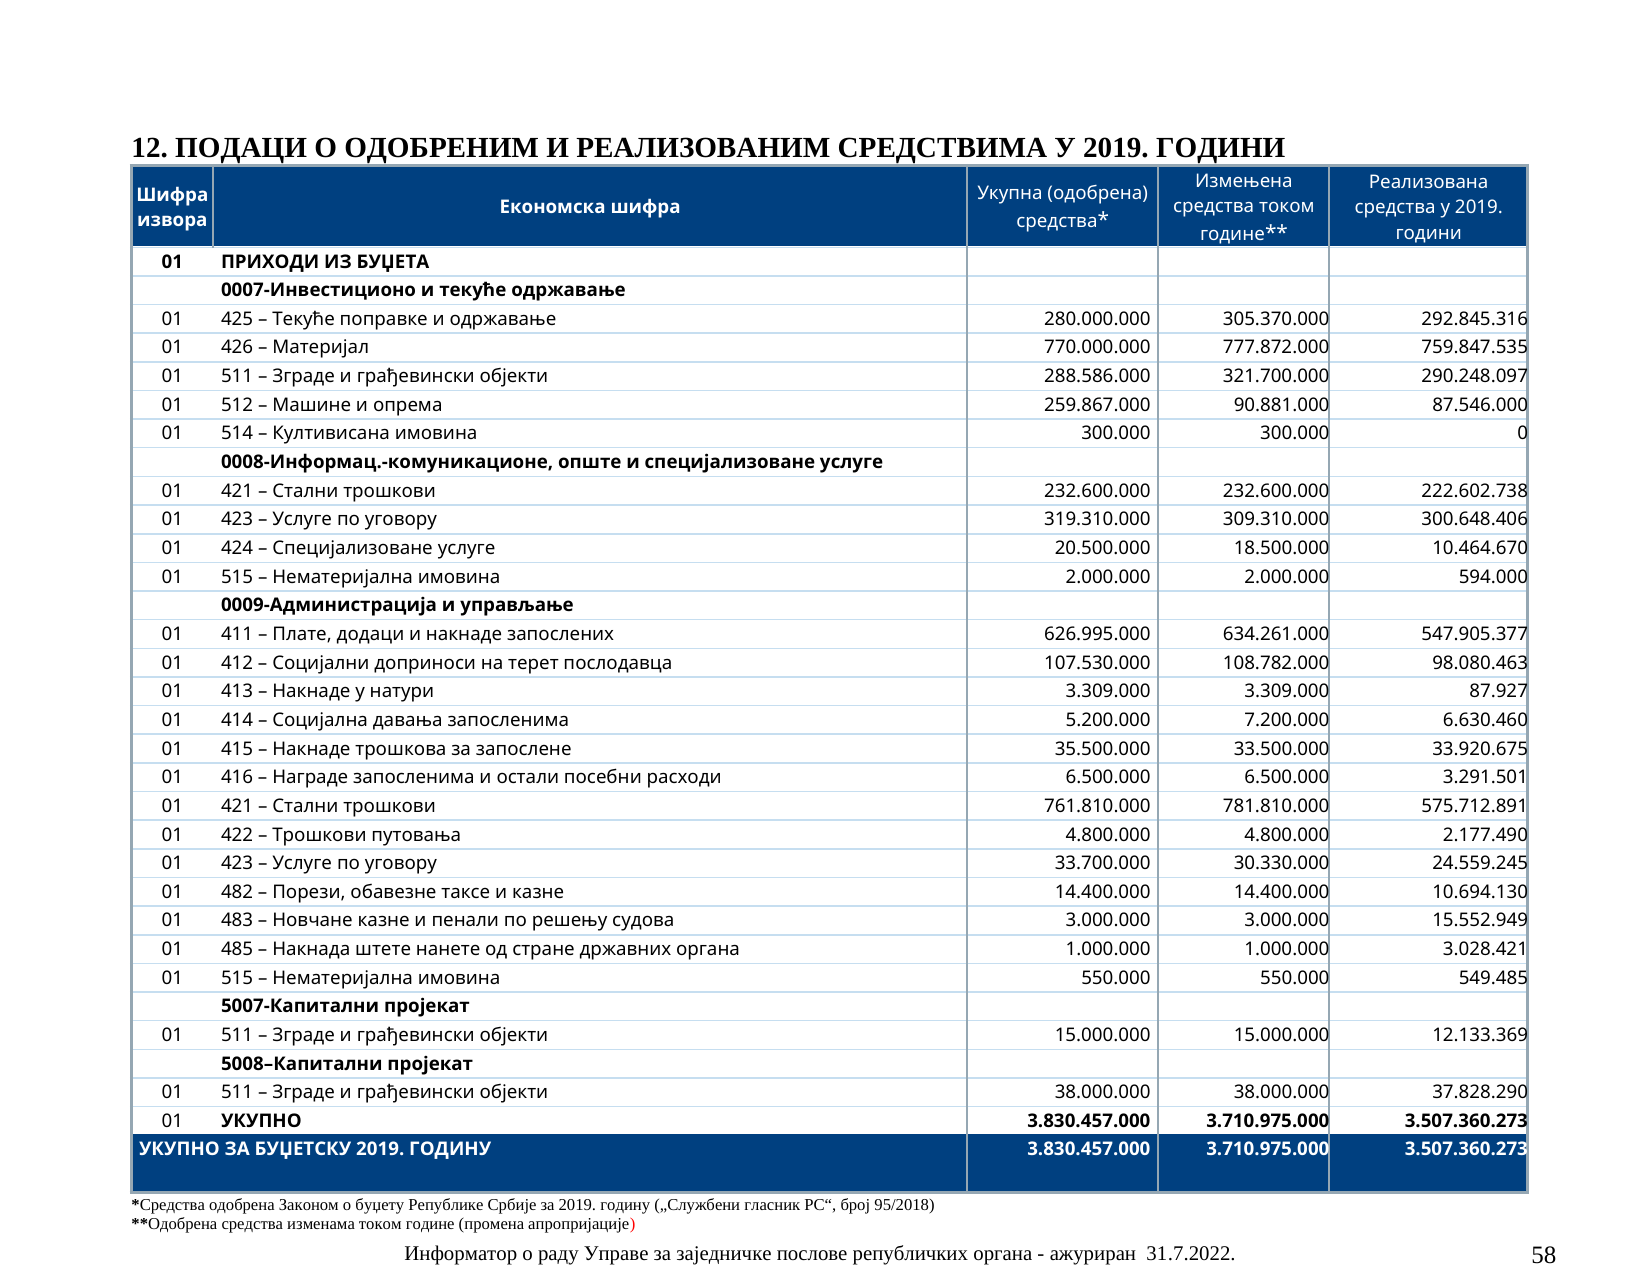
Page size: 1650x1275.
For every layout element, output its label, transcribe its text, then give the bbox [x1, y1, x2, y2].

table_cell 12.133.369 [1330, 1021, 1526, 1048]
table_header Економска шифра [214, 167, 966, 246]
table_cell 3.028.421 [1330, 936, 1526, 962]
table_cell 6.630.460 [1330, 706, 1526, 733]
table_cell 232.600.000 [1159, 477, 1328, 504]
table_cell 413 – Накнаде у натури [213, 678, 966, 705]
text *Средства одобрена Законом о буџету Републике Србије за 2019. годину („Службени гласник РС“, број 95/2018) [131, 1194, 1556, 1213]
table_cell 511 – Зграде и грађевински објекти [213, 1021, 966, 1048]
table_cell 01 [133, 964, 213, 991]
table_cell УКУПНО [213, 1107, 966, 1134]
table_cell 415 – Накнаде трошкова за запослене [213, 735, 966, 762]
table_cell 300.648.406 [1330, 506, 1526, 533]
table_cell 01 [133, 735, 213, 762]
table_cell ПРИХОДИ ИЗ БУЏЕТА [213, 248, 966, 275]
table_cell 594.000 [1330, 563, 1526, 590]
table_cell 424 – Специјализоване услуге [213, 535, 966, 561]
table_cell [1159, 1050, 1328, 1077]
table_cell 634.261.000 [1159, 620, 1328, 647]
table_cell 0007-Инвестиционо и текуће одржавање [213, 277, 966, 304]
table_cell 411 – Плате, додаци и накнаде запослених [213, 620, 966, 647]
table_cell 0 [1330, 420, 1526, 447]
table_cell [1159, 448, 1328, 476]
table_cell 3.000.000 [968, 907, 1157, 934]
table_cell 01 [133, 907, 213, 934]
table_cell 6.500.000 [968, 764, 1157, 791]
table_cell [1159, 993, 1328, 1020]
table_cell 759.847.535 [1330, 334, 1526, 361]
table_cell 01 [133, 305, 213, 332]
table_cell 259.867.000 [968, 391, 1157, 418]
table_cell [133, 592, 213, 619]
table_cell 515 – Нематеријална имовина [213, 563, 966, 590]
table_cell 512 – Машине и опрема [213, 391, 966, 418]
table_cell 3.830.457.000 [968, 1107, 1157, 1134]
table_cell 5.200.000 [968, 706, 1157, 733]
table_cell 3.000.000 [1159, 907, 1328, 934]
table_cell 423 – Услуге по уговору [213, 850, 966, 877]
table_cell 770.000.000 [968, 334, 1157, 361]
table_cell 4.800.000 [968, 821, 1157, 848]
table_cell 01 [133, 506, 213, 533]
table_cell 6.500.000 [1159, 764, 1328, 791]
table_cell 412 – Социјални доприноси на терет послодавца [213, 649, 966, 676]
table_cell 01 [133, 936, 213, 962]
table_cell 35.500.000 [968, 735, 1157, 762]
table_cell 87.927 [1330, 678, 1526, 705]
table_cell 781.810.000 [1159, 792, 1328, 819]
table_cell 01 [133, 1107, 213, 1134]
table_cell 761.810.000 [968, 792, 1157, 819]
table_cell 4.800.000 [1159, 821, 1328, 848]
table_cell 10.694.130 [1330, 878, 1526, 905]
table_cell 107.530.000 [968, 649, 1157, 676]
table_cell 515 – Нематеријална имовина [213, 964, 966, 991]
table_cell [1159, 592, 1328, 619]
table_cell 7.200.000 [1159, 706, 1328, 733]
table_cell 309.310.000 [1159, 506, 1328, 533]
table_cell 15.552.949 [1330, 907, 1526, 934]
table_cell 511 – Зграде и грађевински објекти [213, 363, 966, 389]
table_cell 38.000.000 [1159, 1079, 1328, 1106]
table_cell 3.710.975.000 [1159, 1134, 1328, 1164]
table_cell 14.400.000 [968, 878, 1157, 905]
table_cell 15.000.000 [968, 1021, 1157, 1048]
table_cell 10.464.670 [1330, 535, 1526, 561]
table_cell 549.485 [1330, 964, 1526, 991]
table_cell 87.546.000 [1330, 391, 1526, 418]
table_cell 1.000.000 [1159, 936, 1328, 962]
table_cell 300.000 [1159, 420, 1328, 447]
table_cell 485 – Накнада штете нанете од стране државних органа [213, 936, 966, 962]
table_cell [1330, 993, 1526, 1020]
table_cell 305.370.000 [1159, 305, 1328, 332]
table_cell 18.500.000 [1159, 535, 1328, 561]
table_cell [968, 1050, 1157, 1077]
table_cell [1159, 1164, 1328, 1191]
table_cell 5008–Капитални пројекат [213, 1050, 966, 1077]
table_cell 90.881.000 [1159, 391, 1328, 418]
table_cell 01 [133, 391, 213, 418]
table_header Измењена средства током године** [1159, 167, 1328, 246]
table_cell 319.310.000 [968, 506, 1157, 533]
table_cell 422 – Трошкови путовања [213, 821, 966, 848]
table_cell 232.600.000 [968, 477, 1157, 504]
table_cell 425 – Текуће поправке и одржавање [213, 305, 966, 332]
table_cell 0009-Администрација и управљање [213, 592, 966, 619]
table_cell 5007-Капитални пројекат [213, 993, 966, 1020]
table_cell 15.000.000 [1159, 1021, 1328, 1048]
table_cell 01 [133, 764, 213, 791]
table_cell 33.920.675 [1330, 735, 1526, 762]
table_cell 2.000.000 [968, 563, 1157, 590]
table_header Шифра извора [133, 167, 212, 246]
table_cell 300.000 [968, 420, 1157, 447]
table_cell 2.000.000 [1159, 563, 1328, 590]
table_cell 321.700.000 [1159, 363, 1328, 389]
table_cell 01 [133, 620, 213, 647]
table_cell [133, 993, 213, 1020]
table_cell 01 [133, 821, 213, 848]
table_cell [968, 993, 1157, 1020]
table_cell [1330, 248, 1526, 275]
table_cell 01 [133, 248, 213, 275]
table_cell [968, 248, 1157, 275]
table_cell 3.309.000 [968, 678, 1157, 705]
table_cell 01 [133, 792, 213, 819]
table_cell [968, 1164, 1157, 1191]
table_cell 421 – Стални трошкови [213, 477, 966, 504]
table_cell 514 – Култивисана имовина [213, 420, 966, 447]
table_cell 01 [133, 1079, 213, 1106]
table_cell 3.507.360.273 [1330, 1107, 1526, 1134]
table_cell 483 – Новчане казне и пенали по решењу судова [213, 907, 966, 934]
table_cell УКУПНО ЗА БУЏЕТСКУ 2019. ГОДИНУ [133, 1134, 966, 1164]
text **Одобрена средства изменама током године (промена апропријације) [131, 1213, 1556, 1233]
table_cell 01 [133, 563, 213, 590]
table_cell [968, 592, 1157, 619]
table_cell [133, 277, 213, 304]
table_cell 33.500.000 [1159, 735, 1328, 762]
table_cell 20.500.000 [968, 535, 1157, 561]
table_cell 414 – Социјална давања запосленима [213, 706, 966, 733]
table_cell [133, 1050, 213, 1077]
table_cell 3.710.975.000 [1159, 1107, 1328, 1134]
table_cell 3.830.457.000 [968, 1134, 1157, 1164]
table_cell 108.782.000 [1159, 649, 1328, 676]
table_cell [1159, 277, 1328, 304]
table_cell 222.602.738 [1330, 477, 1526, 504]
table_cell [968, 448, 1157, 476]
table_cell 2.177.490 [1330, 821, 1526, 848]
table_cell 3.507.360.273 [1330, 1134, 1526, 1164]
table_cell 30.330.000 [1159, 850, 1328, 877]
table_cell 01 [133, 850, 213, 877]
table_cell [1330, 1164, 1526, 1191]
table_cell 37.828.290 [1330, 1079, 1526, 1106]
table_cell 777.872.000 [1159, 334, 1328, 361]
table_cell 24.559.245 [1330, 850, 1526, 877]
table_cell 01 [133, 649, 213, 676]
table_cell 01 [133, 1021, 213, 1048]
table_cell 547.905.377 [1330, 620, 1526, 647]
table_cell 292.845.316 [1330, 305, 1526, 332]
table_cell 626.995.000 [968, 620, 1157, 647]
table_cell 1.000.000 [968, 936, 1157, 962]
table_cell [133, 448, 213, 476]
table_cell 511 – Зграде и грађевински објекти [213, 1079, 966, 1106]
table_cell [1330, 277, 1526, 304]
table_cell [1330, 592, 1526, 619]
table_cell 426 – Материјал [213, 334, 966, 361]
table_header Укупна (одобрена) средства* [968, 167, 1157, 246]
table_cell [1159, 248, 1328, 275]
table_cell 550.000 [968, 964, 1157, 991]
table_cell 421 – Стални трошкови [213, 792, 966, 819]
table_cell 14.400.000 [1159, 878, 1328, 905]
table_cell 423 – Услуге по уговору [213, 506, 966, 533]
text 12. ПОДАЦИ О ОДОБРЕНИМ И РЕАЛИЗОВАНИМ СРЕДСТВИМА У 2019. ГОДИНИ [131, 130, 1556, 164]
table_cell 01 [133, 878, 213, 905]
table_cell 01 [133, 363, 213, 389]
table_cell 01 [133, 678, 213, 705]
table_cell 98.080.463 [1330, 649, 1526, 676]
table_cell 01 [133, 706, 213, 733]
table_cell [1330, 1050, 1526, 1077]
table_cell 416 – Награде запосленима и остали посебни расходи [213, 764, 966, 791]
table_cell 01 [133, 477, 213, 504]
table_cell 0008-Информац.-комуникационе, опште и специјализоване услуге [213, 448, 966, 476]
table_cell 01 [133, 420, 213, 447]
table_cell 33.700.000 [968, 850, 1157, 877]
table_cell 575.712.891 [1330, 792, 1526, 819]
table_cell 3.291.501 [1330, 764, 1526, 791]
table_cell 01 [133, 535, 213, 561]
table_cell 38.000.000 [968, 1079, 1157, 1106]
table_cell 280.000.000 [968, 305, 1157, 332]
table_cell 550.000 [1159, 964, 1328, 991]
table_cell 01 [133, 334, 213, 361]
table_header Реализована средства у 2019. години [1330, 167, 1526, 246]
table_cell [968, 277, 1157, 304]
table_cell [1330, 448, 1526, 476]
table_cell 290.248.097 [1330, 363, 1526, 389]
table_cell [133, 1164, 966, 1191]
table_cell 482 – Порези, обавезне таксе и казне [213, 878, 966, 905]
table_cell 3.309.000 [1159, 678, 1328, 705]
table_cell 288.586.000 [968, 363, 1157, 389]
